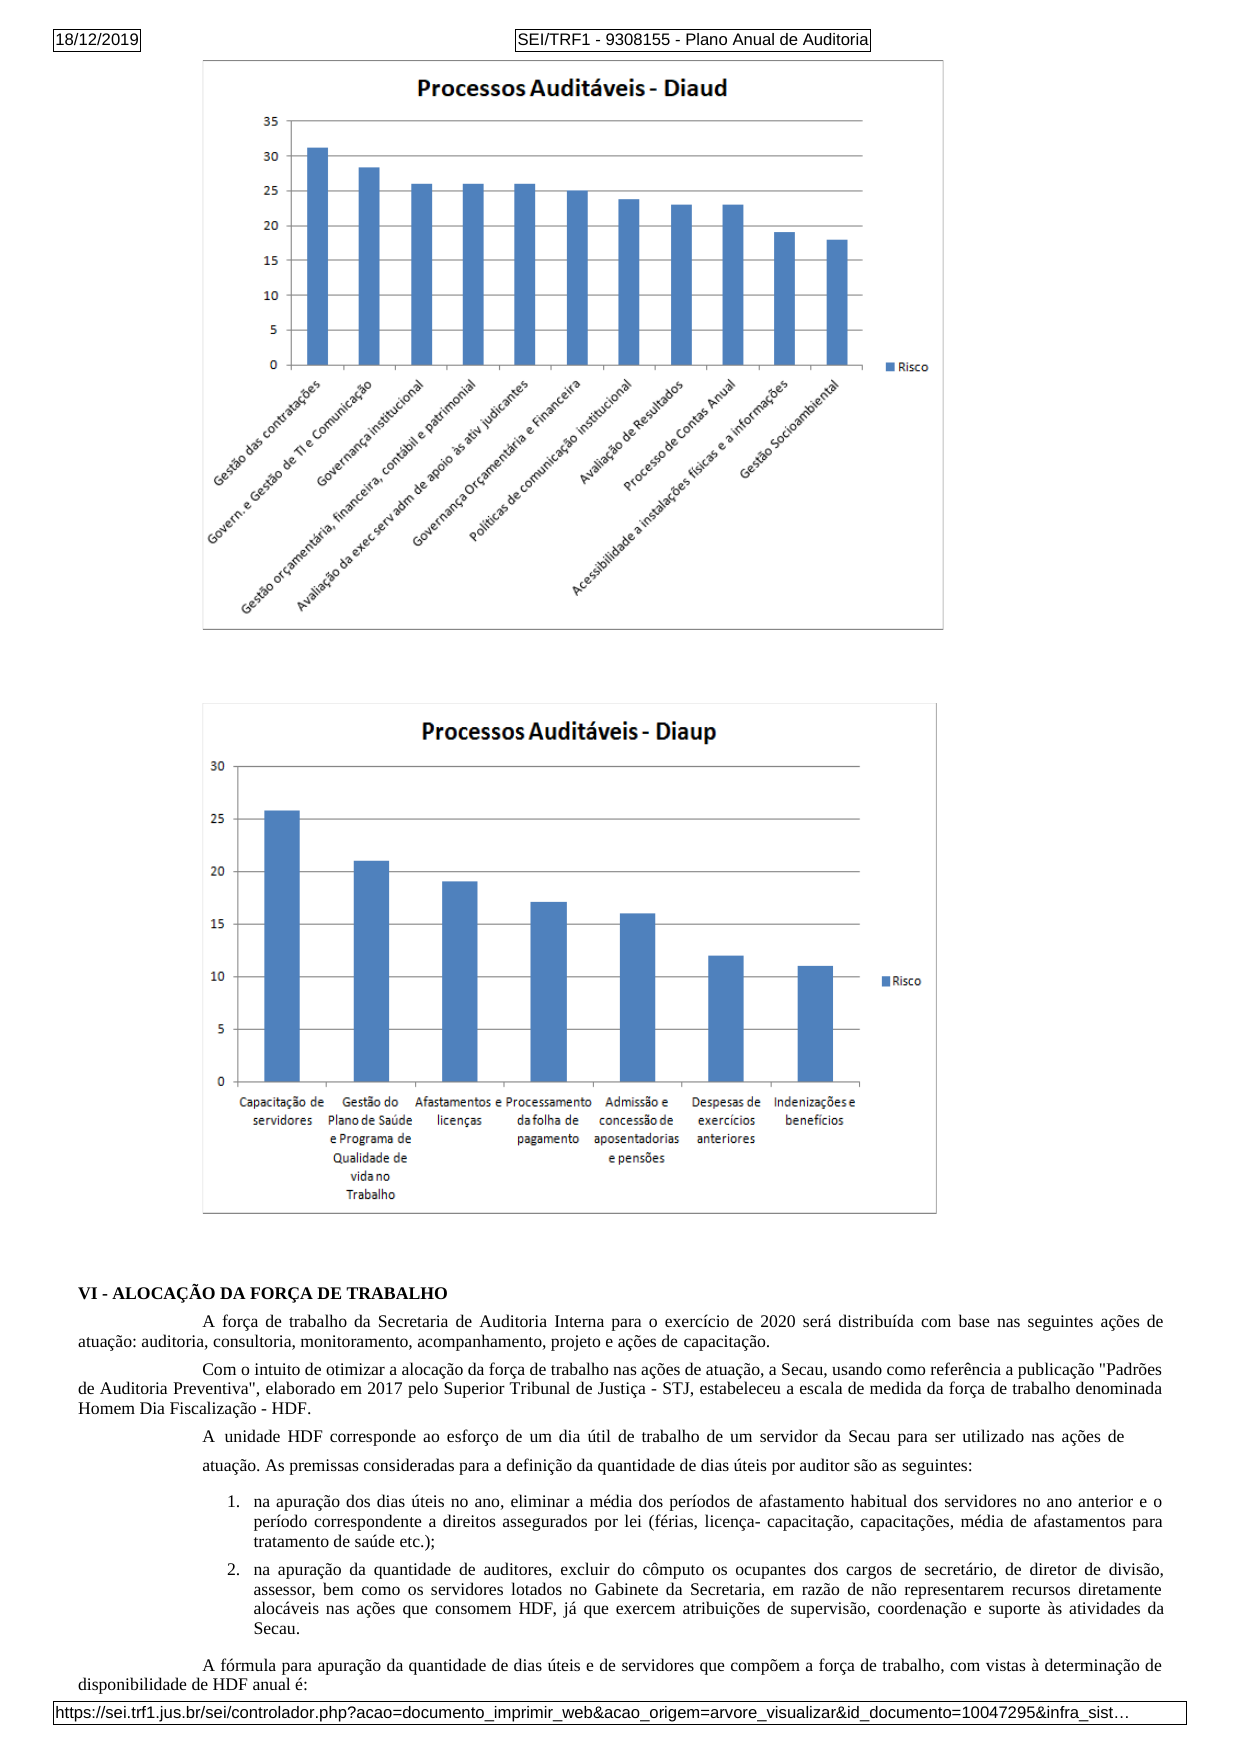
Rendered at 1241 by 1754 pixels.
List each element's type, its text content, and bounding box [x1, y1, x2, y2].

text A força de trabalho da Secretaria de Auditoria Interna para o exercício de 2020 será distribuída com base nas seguintes ações de atuação: auditoria, consultoria, monitoramento, acompanhamento, projeto e ações de capacitação. [78, 1312, 1164, 1351]
picture [202, 60, 944, 630]
subtitle - ALOCAÇÃO DA FORÇA DE TRABALHO [78, 1283, 1194, 1303]
list na apuração dos dias úteis no ano, eliminar a média dos períodos de afastamento habitual dos servidores no ano anterior e o período correspondente a direitos assegurados por lei (férias, licença- capacitação, capacitações, média de afastamentos para tratamento de saúde etc.); [227, 1492, 1164, 1551]
picture [202, 703, 937, 1214]
list na apuração da quantidade de auditores, excluir do cômputo os ocupantes dos cargos de secretário, de diretor de divisão, assessor, bem como os servidores lotados no Gabinete da Secretaria, em razão de não representarem recursos diretamente alocáveis nas ações que consomem HDF, já que exercem atribuições de supervisão, coordenação e suporte às atividades da Secau. [227, 1560, 1164, 1638]
text A unidade HDF corresponde ao esforço de um dia útil de trabalho de um servidor da Secau para ser utilizado nas ações de atuação. As premissas consideradas para a definição da quantidade de dias úteis por auditor são as seguintes: [202, 1426, 1125, 1475]
text A fórmula para apuração da quantidade de dias úteis e de servidores que compõem a força de trabalho, com vistas à determinação de disponibilidade de HDF anual é: [78, 1655, 1164, 1694]
text Com o intuito de otimizar a alocação da força de trabalho nas ações de atuação, a Secau, usando como referência a publicação "Padrões de Auditoria Preventiva", elaborado em 2017 pelo Superior Tribunal de Justiça - STJ, estabeleceu a escala de medida da força de trabalho denominada Homem Dia Fiscalização - HDF. [78, 1359, 1164, 1418]
